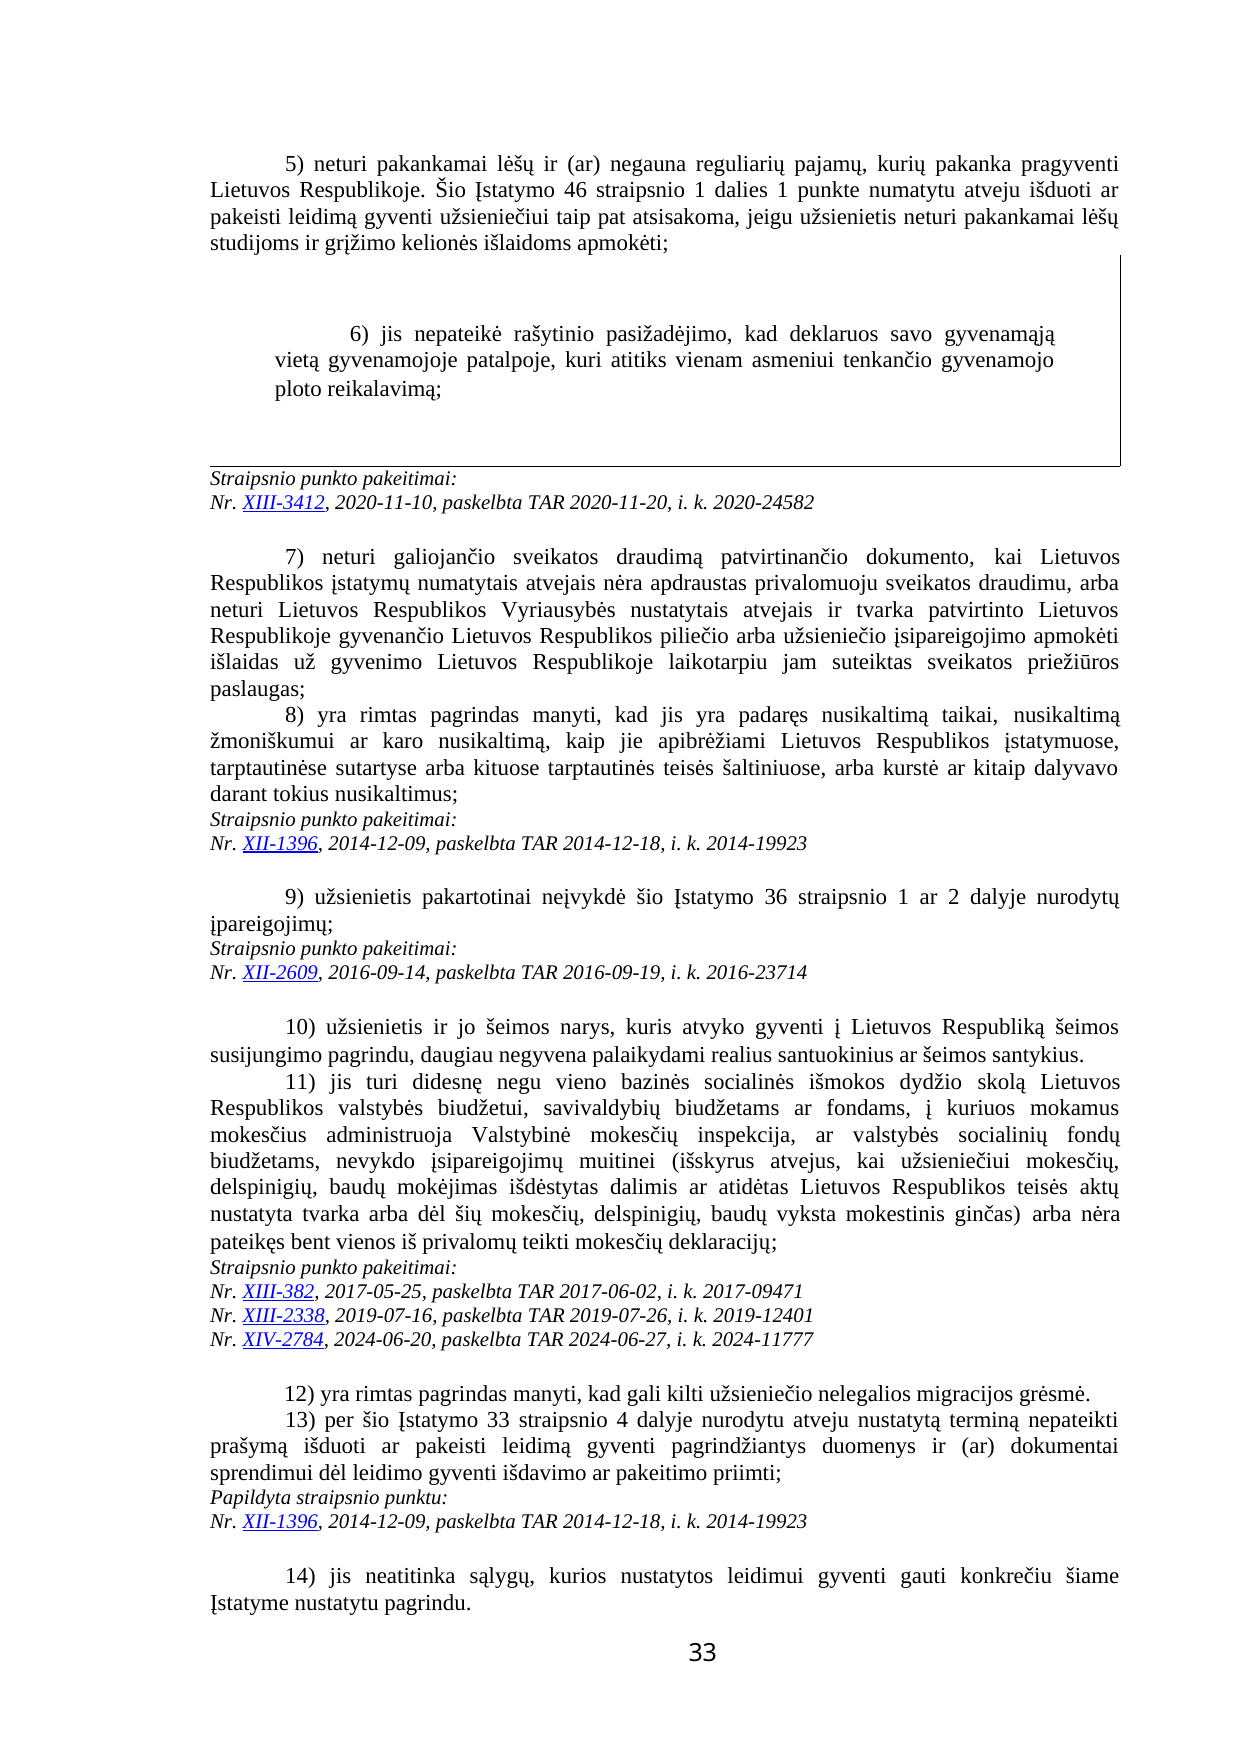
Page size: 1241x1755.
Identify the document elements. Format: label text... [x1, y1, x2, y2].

text 6) jis nepateikė rašytinio pasižadėjimo, kad deklaruos savo gyvenamąją vietą gyvenamojoje patalpoje, kuri atitiks vienam asmeniui tenkančio gyvenamojo ploto reikalavimą; [210, 255, 1120, 466]
text 7) neturi galiojančio sveikatos draudimą patvirtinančio dokumento, kai Lietuvos Respublikos įstatymų numatytais atvejais nėra apdraustas privalomuoju sveikatos draudimu, arba neturi Lietuvos Respublikos Vyriausybės nustatytais atvejais ir tvarka patvirtinto Lietuvos Respublikoje gyvenančio Lietuvos Respublikos piliečio arba užsieniečio įsipareigojimo apmokėti išlaidas už gyvenimo Lietuvos Respublikoje laikotarpiu jam suteiktas sveikatos priežiūros paslaugas; [210, 543, 1120, 701]
text 8) yra rimtas pagrindas manyti, kad jis yra padaręs nusikaltimą taikai, nusikaltimą žmoniškumui ar karo nusikaltimą, kaip jie apibrėžiami Lietuvos Respublikos įstatymuose, tarptautinėse sutartyse arba kituose tarptautinės teisės šaltiniuose, arba kurstė ar kitaip dalyvavo darant tokius nusikaltimus; [210, 701, 1120, 806]
text 9) užsienietis pakartotinai neįvykdė šio Įstatymo 36 straipsnio 1 ar 2 dalyje nurodytų įpareigojimų; [210, 883, 1120, 936]
text Straipsnio punkto pakeitimai: [210, 936, 1120, 960]
text 12) yra rimtas pagrindas manyti, kad gali kilti užsieniečio nelegalios migracijos grėsmė. [210, 1380, 1120, 1406]
text Nr. XIII-382, 2017-05-25, paskelbta TAR 2017-06-02, i. k. 2017-09471 [210, 1279, 1120, 1303]
text Straipsnio punkto pakeitimai: [210, 466, 1120, 490]
text Nr. XII-2609, 2016-09-14, paskelbta TAR 2016-09-19, i. k. 2016-23714 [210, 960, 1120, 984]
text Nr. XII-1396, 2014-12-09, paskelbta TAR 2014-12-18, i. k. 2014-19923 [210, 831, 1120, 854]
text Straipsnio punkto pakeitimai: [210, 1255, 1120, 1279]
text 10) užsienietis ir jo šeimos narys, kuris atvyko gyventi į Lietuvos Respubliką šeimos susijungimo pagrindu, daugiau negyvena palaikydami realius santuokinius ar šeimos santykius. [210, 1013, 1120, 1068]
text Nr. XIII-2338, 2019-07-16, paskelbta TAR 2019-07-26, i. k. 2019-12401 [210, 1303, 1120, 1327]
text 11) jis turi didesnę negu vieno bazinės socialinės išmokos dydžio skolą Lietuvos Respublikos valstybės biudžetui, savivaldybių biudžetams ar fondams, į kuriuos mokamus mokesčius administruoja Valstybinė mokesčių inspekcija, ar valstybės socialinių fondų biudžetams, nevykdo įsipareigojimų muitinei (išskyrus atvejus, kai užsieniečiui mokesčių, delspinigių, baudų mokėjimas išdėstytas dalimis ar atidėtas Lietuvos Respublikos teisės aktų nustatyta tvarka arba dėl šių mokesčių, delspinigių, baudų vyksta mokestinis ginčas) arba nėra pateikęs bent vienos iš privalomų teikti mokesčių deklaracijų; [210, 1068, 1120, 1255]
text 14) jis neatitinka sąlygų, kurios nustatytos leidimui gyventi gauti konkrečiu šiame Įstatyme nustatytu pagrindu. [210, 1562, 1120, 1615]
text Papildyta straipsnio punktu: [210, 1485, 1120, 1509]
text Straipsnio punkto pakeitimai: [210, 806, 1120, 831]
text 5) neturi pakankamai lėšų ir (ar) negauna reguliarių pajamų, kurių pakanka pragyventi Lietuvos Respublikoje. Šio Įstatymo 46 straipsnio 1 dalies 1 punkte numatytu atveju išduoti ar pakeisti leidimą gyventi užsieniečiui taip pat atsisakoma, jeigu užsienietis neturi pakankamai lėšų studijoms ir grįžimo kelionės išlaidoms apmokėti; [210, 150, 1120, 255]
text 13) per šio Įstatymo 33 straipsnio 4 dalyje nurodytu atveju nustatytą terminą nepateikti prašymą išduoti ar pakeisti leidimą gyventi pagrindžiantys duomenys ir (ar) dokumentai sprendimui dėl leidimo gyventi išdavimo ar pakeitimo priimti; [210, 1406, 1120, 1485]
text Nr. XIII-3412, 2020-11-10, paskelbta TAR 2020-11-20, i. k. 2020-24582 [210, 490, 1120, 514]
text Nr. XIV-2784, 2024-06-20, paskelbta TAR 2024-06-27, i. k. 2024-11777 [210, 1327, 1120, 1351]
text Nr. XII-1396, 2014-12-09, paskelbta TAR 2014-12-18, i. k. 2014-19923 [210, 1509, 1120, 1533]
